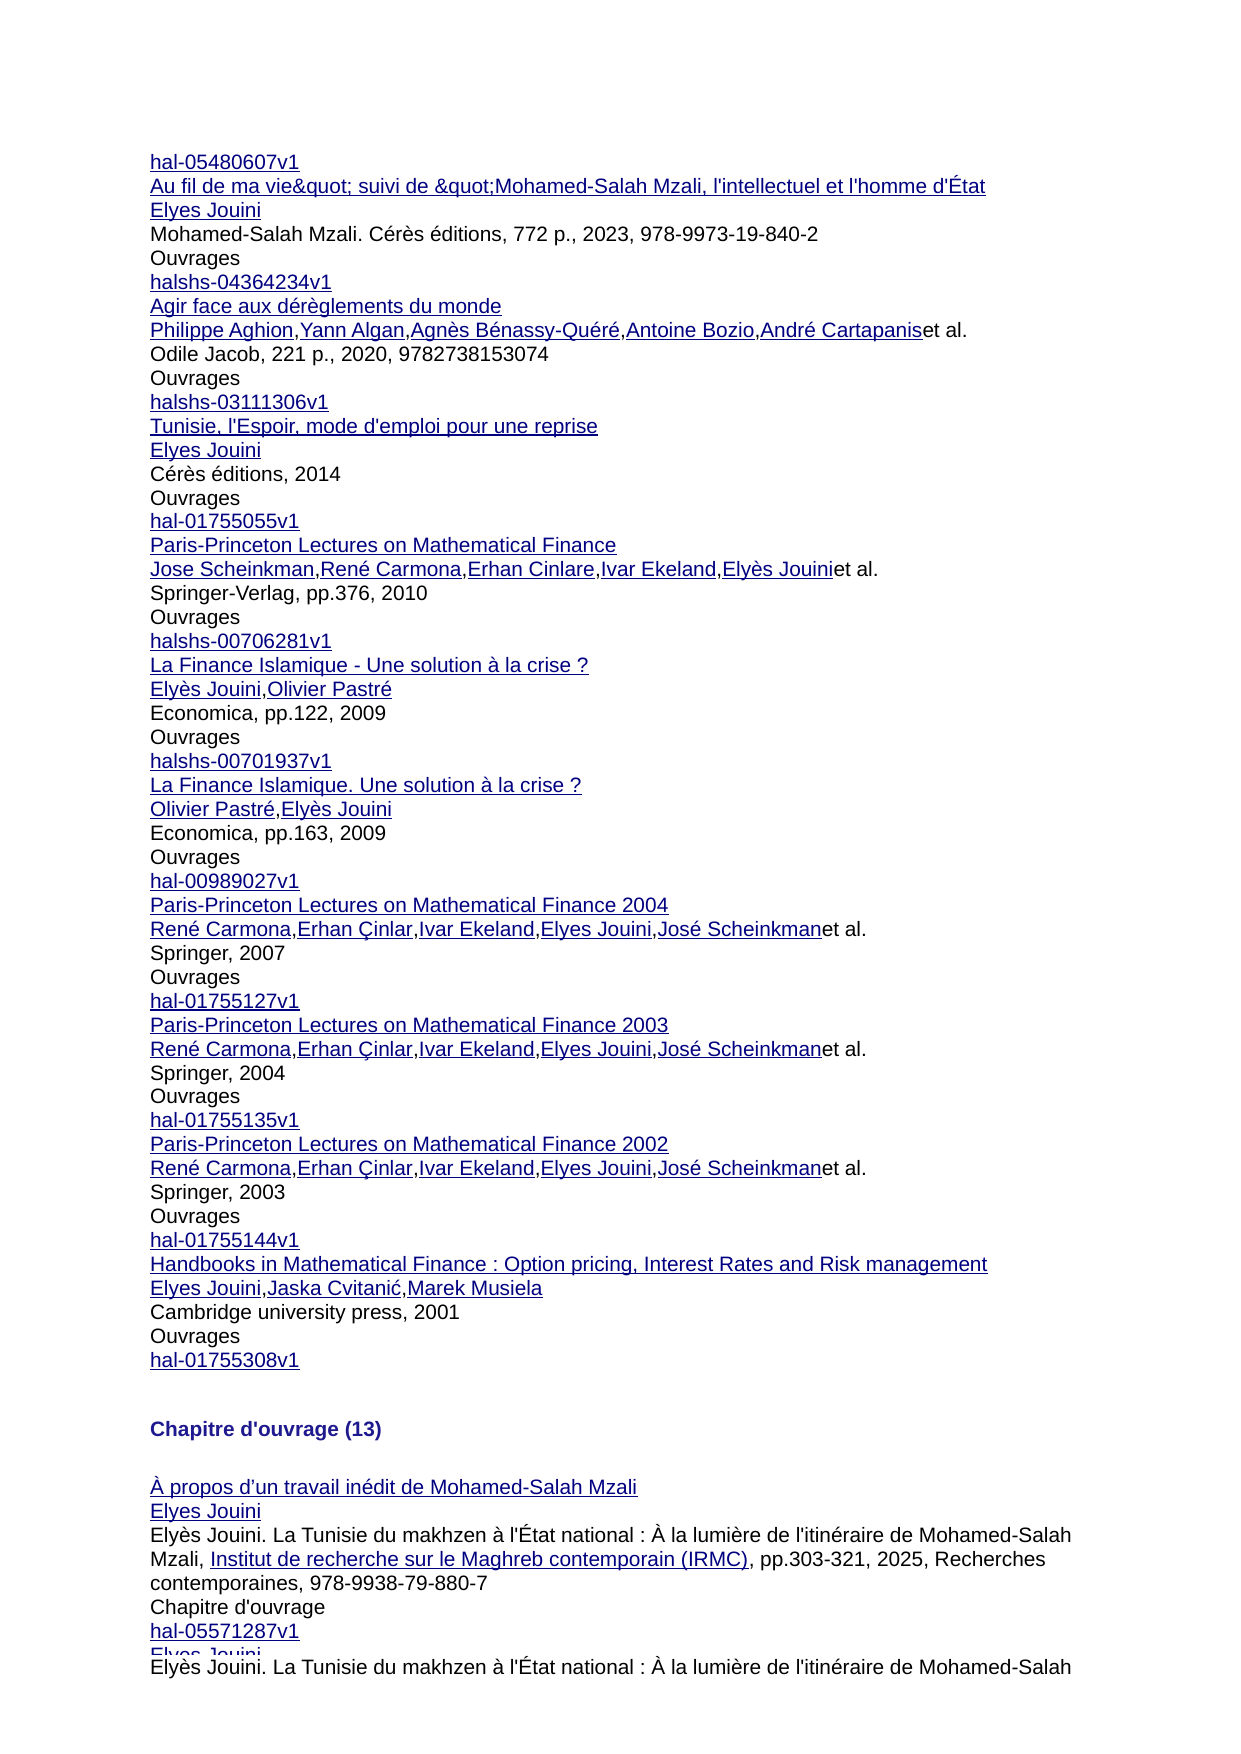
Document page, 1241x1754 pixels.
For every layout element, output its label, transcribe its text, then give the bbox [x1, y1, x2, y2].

subtitle Chapitre d'ouvrage (13) [150, 1417, 1090, 1441]
table_header À propos d’un travail inédit de Mohamed-Salah Mzali Elyes Jouini Elyès Jouini. La Tunisie du makhzen à l'État national : À la lumière de l'itinéraire de Mohamed-Salah Mzali, Institut de recherche sur le Maghreb contemporain (IRMC), pp.303-321, 2025, Recherches contemporaines, 978-9938-79-880-7 Chapitre d'ouvrage hal-05571287v1 [150, 1475, 1090, 1643]
table_cell Au fil de ma vie&quot; suivi de &quot;Mohamed-Salah Mzali, l'intellectuel et l'homme d'État Elyes Jouini Mohamed-Salah Mzali. Cérès éditions, 772 p., 2023, 978-9973-19-840-2 Ouvrages halshs-04364234v1 [150, 174, 1090, 294]
table_cell La Finance Islamique - Une solution à la crise ? Elyès Jouini,Olivier Pastré Economica, pp.122, 2009 Ouvrages halshs-00701937v1 [150, 653, 1090, 773]
table_cell Paris-Princeton Lectures on Mathematical Finance 2004 René Carmona,Erhan Çinlar,Ivar Ekeland,Elyes Jouini,José Scheinkmanet al. Springer, 2007 Ouvrages hal-01755127v1 [150, 893, 1090, 1012]
table_cell M.-S. Mzali, à la confluence des familles Mzali, Nouira et Sakka Elyes Jouini Elyès Jouini. La Tunisie du makhzen à l'État national : À la lumière de l'itinéraire de Mohamed-Salah Mzali, Institut de recherche sur le Maghreb contemporain (IRMC), pp.53-72, 2025, Recherches contemporaines, 978-9938-79-880-7 Chapitre d'ouvrage hal-05571286v1 [150, 1643, 1090, 1679]
table_cell Paris-Princeton Lectures on Mathematical Finance 2002 René Carmona,Erhan Çinlar,Ivar Ekeland,Elyes Jouini,José Scheinkmanet al. Springer, 2003 Ouvrages hal-01755144v1 [150, 1132, 1090, 1252]
table_cell Tunisie, l'Espoir, mode d'emploi pour une reprise Elyes Jouini Cérès éditions, 2014 Ouvrages hal-01755055v1 [150, 414, 1090, 533]
table_cell Paris-Princeton Lectures on Mathematical Finance 2003 René Carmona,Erhan Çinlar,Ivar Ekeland,Elyes Jouini,José Scheinkmanet al. Springer, 2004 Ouvrages hal-01755135v1 [150, 1013, 1090, 1132]
table_header hal-05480607v1 [150, 150, 1090, 174]
table_cell Paris-Princeton Lectures on Mathematical Finance Jose Scheinkman,René Carmona,Erhan Cinlare,Ivar Ekeland,Elyès Jouiniet al. Springer-Verlag, pp.376, 2010 Ouvrages halshs-00706281v1 [150, 533, 1090, 653]
table_cell Agir face aux dérèglements du monde Philippe Aghion,Yann Algan,Agnès Bénassy-Quéré,Antoine Bozio,André Cartapaniset al. Odile Jacob, 221 p., 2020, 9782738153074 Ouvrages halshs-03111306v1 [150, 294, 1090, 413]
table_cell Handbooks in Mathematical Finance : Option pricing, Interest Rates and Risk management Elyes Jouini,Jaska Cvitanić,Marek Musiela Cambridge university press, 2001 Ouvrages hal-01755308v1 [150, 1252, 1090, 1372]
table_cell La Finance Islamique. Une solution à la crise ? Olivier Pastré,Elyès Jouini Economica, pp.163, 2009 Ouvrages hal-00989027v1 [150, 773, 1090, 893]
